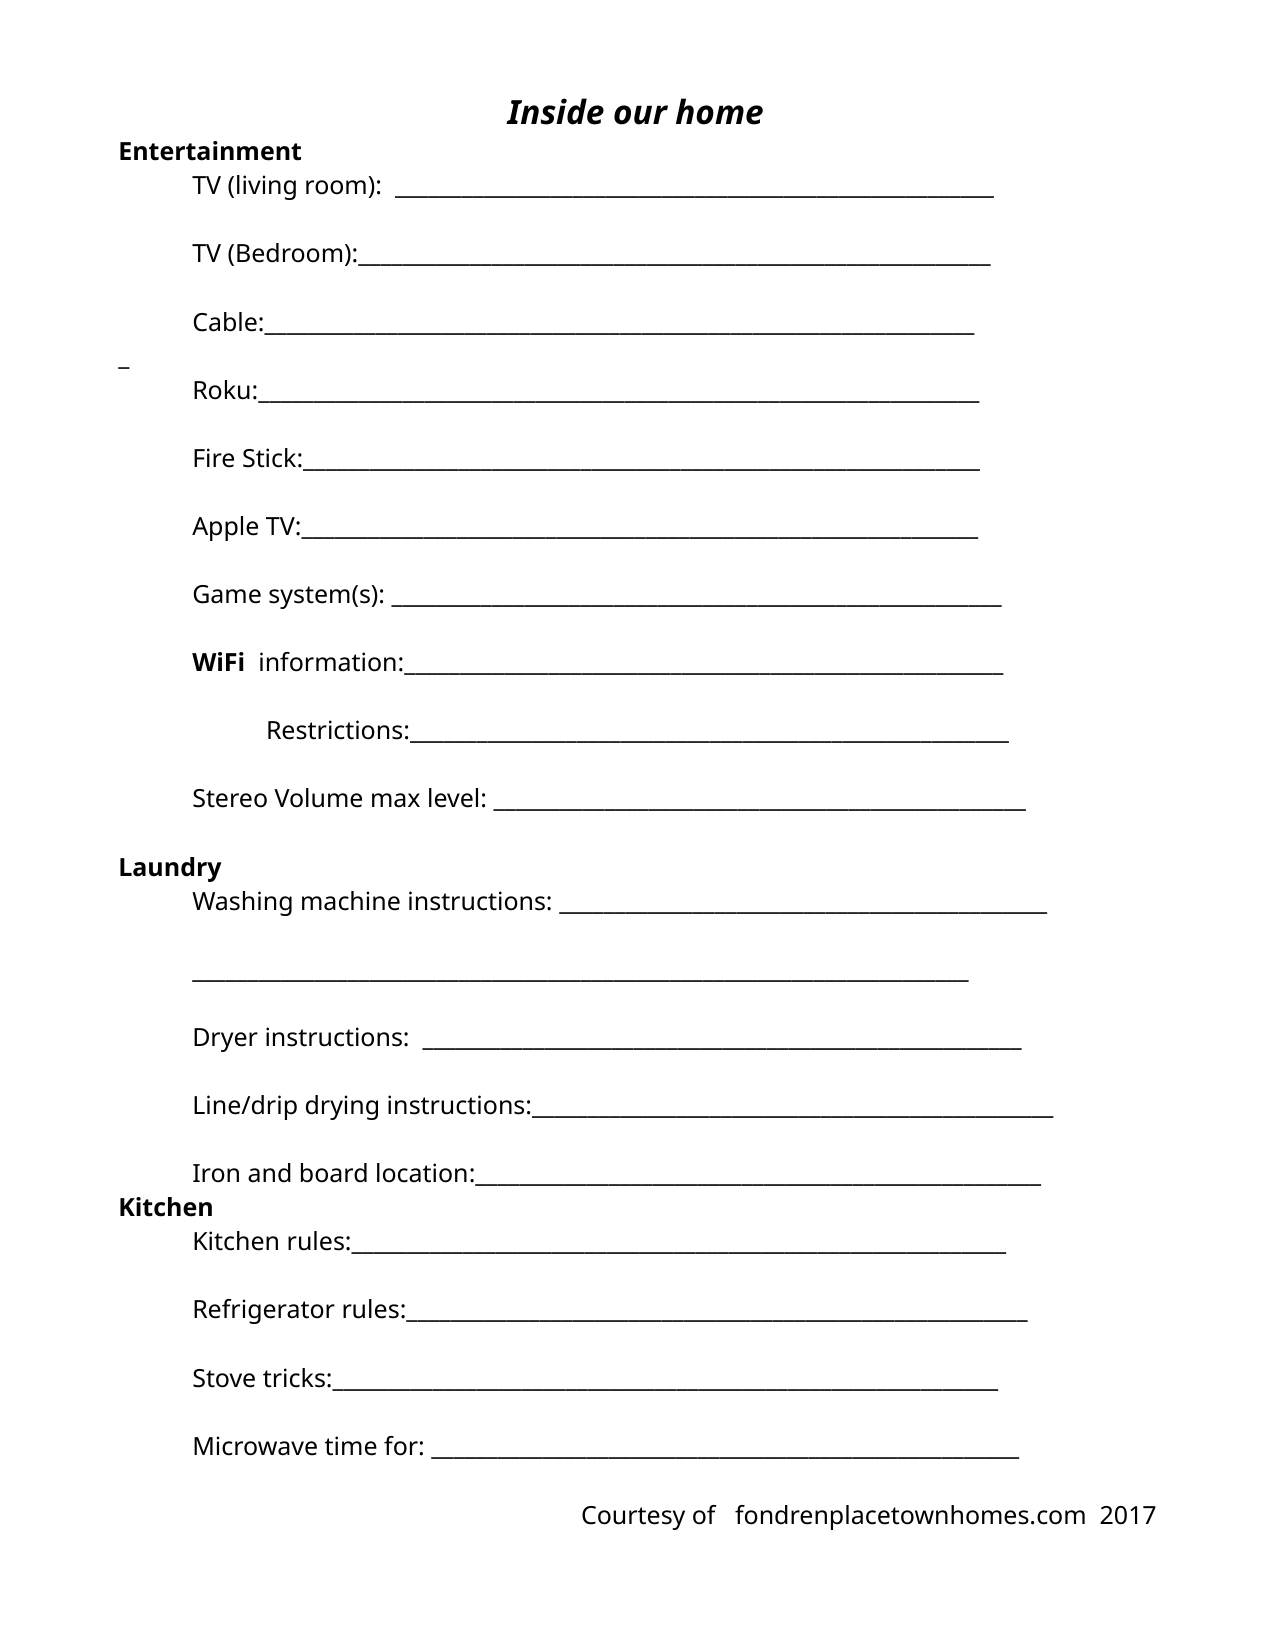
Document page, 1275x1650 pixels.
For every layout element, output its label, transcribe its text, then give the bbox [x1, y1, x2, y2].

text Microwave time for: _____________________________________________________ [118, 1428, 1157, 1462]
text Roku:_________________________________________________________________ [118, 372, 1157, 406]
text Dryer instructions: ______________________________________________________ [118, 1019, 1157, 1054]
text Game system(s): _______________________________________________________ [118, 577, 1157, 611]
text _ [118, 338, 1157, 372]
text Stereo Volume max level: ________________________________________________ [118, 781, 1157, 815]
text TV (Bedroom):_________________________________________________________ [118, 236, 1157, 270]
text Refrigerator rules:________________________________________________________ [118, 1292, 1157, 1326]
text Laundry [118, 849, 1157, 883]
text Washing machine instructions: ____________________________________________ [118, 883, 1157, 917]
text ______________________________________________________________________ [118, 951, 1157, 986]
text Kitchen [118, 1190, 1157, 1224]
text Fire Stick:_____________________________________________________________ [118, 441, 1157, 474]
text Cable:________________________________________________________________ [118, 304, 1157, 338]
text Apple TV:_____________________________________________________________ [118, 509, 1157, 543]
text Iron and board location:___________________________________________________ [118, 1156, 1157, 1190]
text TV (living room): ______________________________________________________ [118, 168, 1157, 202]
text Stove tricks:____________________________________________________________ [118, 1360, 1157, 1394]
text WiFi information:______________________________________________________ [118, 645, 1157, 679]
text Restrictions:______________________________________________________ [118, 713, 1157, 747]
text Entertainment [118, 134, 1157, 168]
text Line/drip drying instructions:_______________________________________________ [118, 1088, 1157, 1122]
text Kitchen rules:___________________________________________________________ [118, 1224, 1157, 1258]
text Inside our home [118, 88, 1157, 134]
